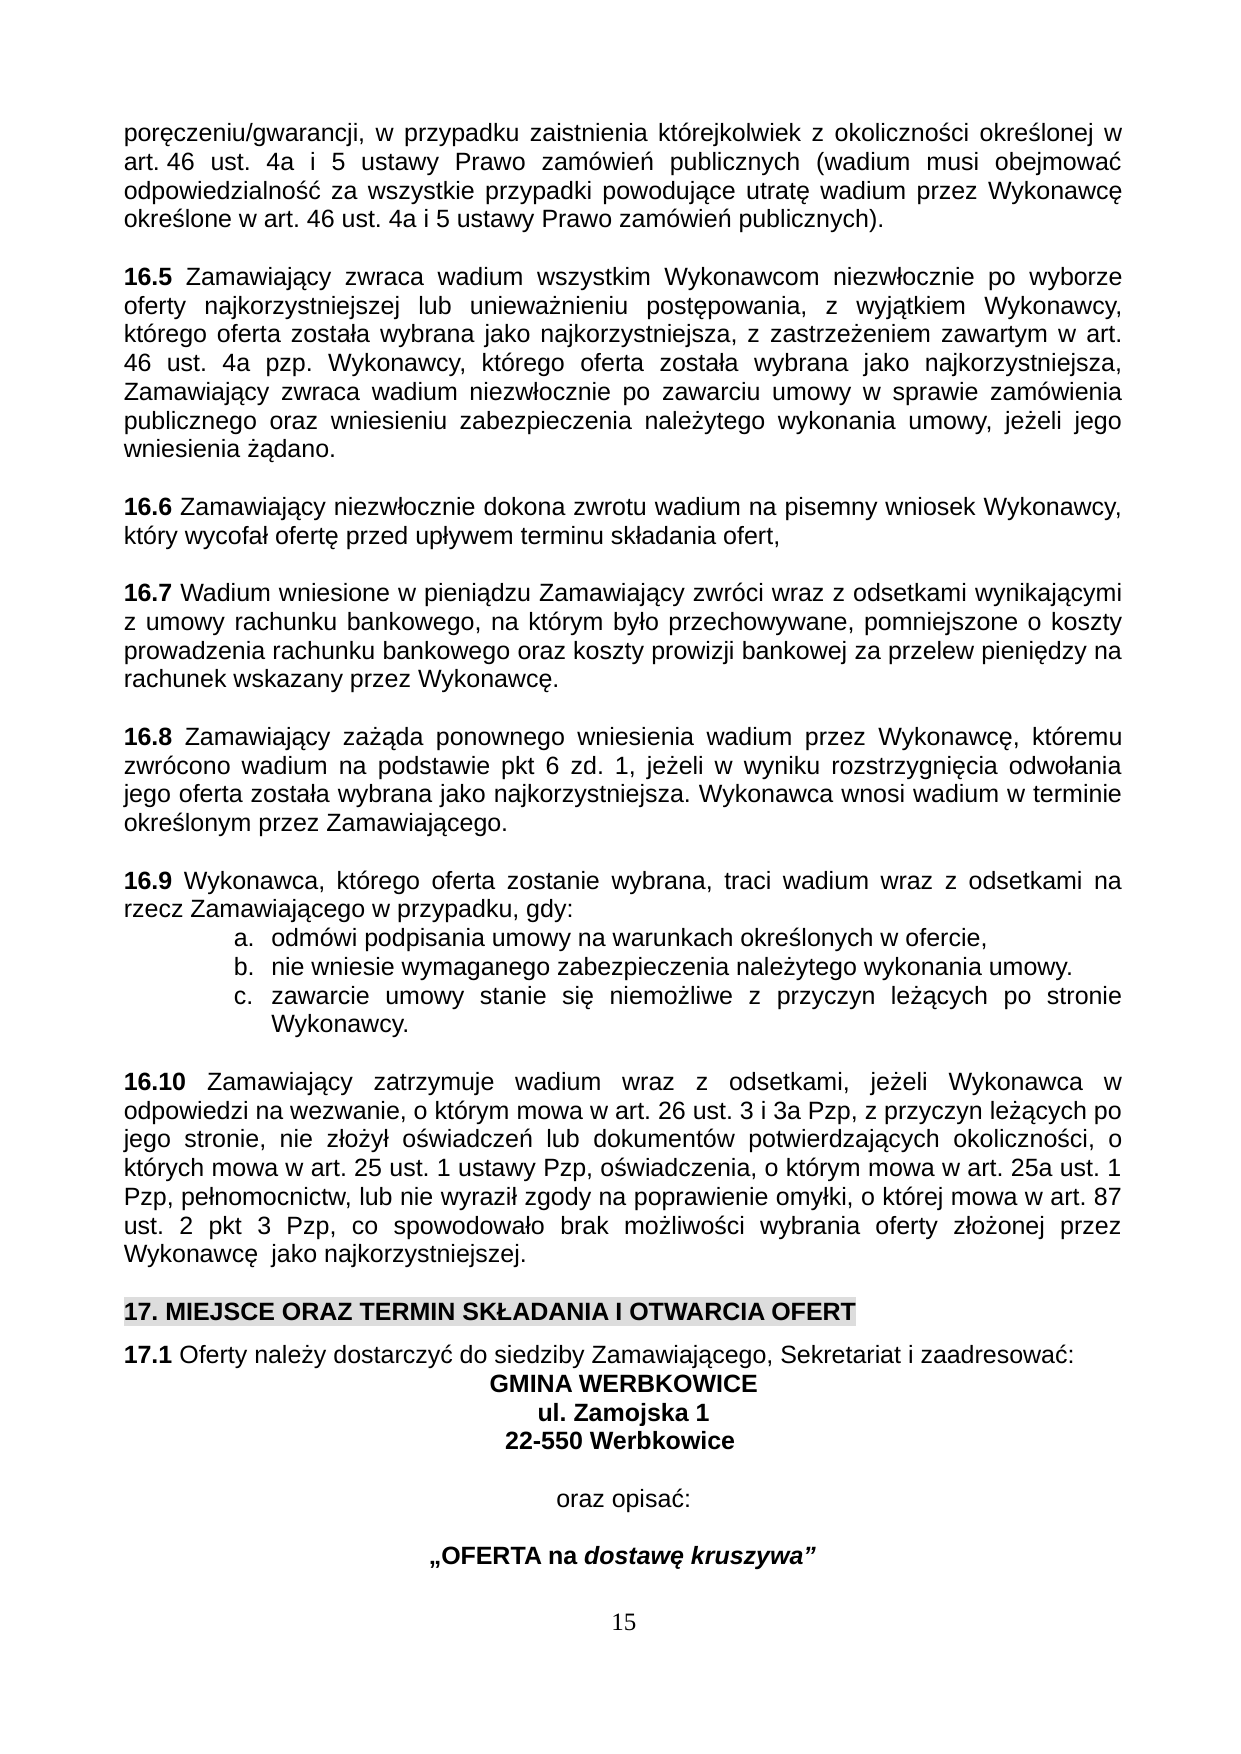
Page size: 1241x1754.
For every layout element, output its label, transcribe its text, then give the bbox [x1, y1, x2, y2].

list 16.5 Zamawiający zwraca wadium wszystkim Wykonawcom niezwłocznie po wyborze oferty najkorzystniejszej lub unieważnieniu postępowania, z wyjątkiem Wykonawcy, którego oferta została wybrana jako najkorzystniejsza, z zastrzeżeniem zawartym w art. 46 ust. 4a pzp. Wykonawcy, którego oferta została wybrana jako najkorzystniejsza, Zamawiający zwraca wadium niezwłocznie po zawarciu umowy w sprawie zamówienia publicznego oraz wniesieniu zabezpieczenia należytego wykonania umowy, jeżeli jego wniesienia żądano. [123, 262, 1123, 463]
list 16.8 Zamawiający zażąda ponownego wniesienia wadium przez Wykonawcę, któremu zwrócono wadium na podstawie pkt 6 zd. 1, jeżeli w wyniku rozstrzygnięcia odwołania jego oferta została wybrana jako najkorzystniejsza. Wykonawca wnosi wadium w terminie określonym przez Zamawiającego. [123, 722, 1123, 837]
list 16.9 Wykonawca, którego oferta zostanie wybrana, traci wadium wraz z odsetkami na rzecz Zamawiającego w przypadku, gdy: [123, 866, 1123, 923]
list „OFERTA na dostawę kruszywa” [123, 1541, 1123, 1570]
list 17.1 Oferty należy dostarczyć do siedziby Zamawiającego, Sekretariat i zaadresować: [123, 1340, 1123, 1369]
list 22-550 Werbkowice [123, 1426, 1123, 1455]
list 16.10 Zamawiający zatrzymuje wadium wraz z odsetkami, jeżeli Wykonawca w odpowiedzi na wezwanie, o którym mowa w art. 26 ust. 3 i 3a Pzp, z przyczyn leżących po jego stronie, nie złożył oświadczeń lub dokumentów potwierdzających okoliczności, o których mowa w art. 25 ust. 1 ustawy Pzp, oświadczenia, o którym mowa w art. 25a ust. 1 Pzp, pełnomocnictw, lub nie wyraził zgody na poprawienie omyłki, o której mowa w art. 87 ust. 2 pkt 3 Pzp, co spowodowało brak możliwości wybrania oferty złożonej przez Wykonawcę jako najkorzystniejszej. [123, 1067, 1123, 1268]
list nie wniesie wymaganego zabezpieczenia należytego wykonania umowy. [233, 952, 1123, 981]
list 16.7 Wadium wniesione w pieniądzu Zamawiający zwróci wraz z odsetkami wynikającymi z umowy rachunku bankowego, na którym było przechowywane, pomniejszone o koszty prowadzenia rachunku bankowego oraz koszty prowizji bankowej za przelew pieniędzy na rachunek wskazany przez Wykonawcę. [123, 578, 1123, 693]
text 17. MIEJSCE ORAZ TERMIN SKŁADANIA I OTWARCIA OFERT [123, 1297, 1123, 1326]
list zawarcie umowy stanie się niemożliwe z przyczyn leżących po stronie Wykonawcy. [233, 981, 1123, 1038]
list 16.6 Zamawiający niezwłocznie dokona zwrotu wadium na pisemny wniosek Wykonawcy, który wycofał ofertę przed upływem terminu składania ofert, [123, 492, 1123, 549]
list poręczeniu/gwarancji, w przypadku zaistnienia którejkolwiek z okoliczności określonej w art. 46 ust. 4a i 5 ustawy Prawo zamówień publicznych (wadium musi obejmować odpowiedzialność za wszystkie przypadki powodujące utratę wadium przez Wykonawcę określone w art. 46 ust. 4a i 5 ustawy Prawo zamówień publicznych). [123, 118, 1123, 233]
list GMINA WERBKOWICE [123, 1369, 1123, 1397]
list oraz opisać: [123, 1484, 1123, 1512]
list ul. Zamojska 1 [123, 1397, 1123, 1426]
list odmówi podpisania umowy na warunkach określonych w ofercie, [233, 923, 1123, 952]
